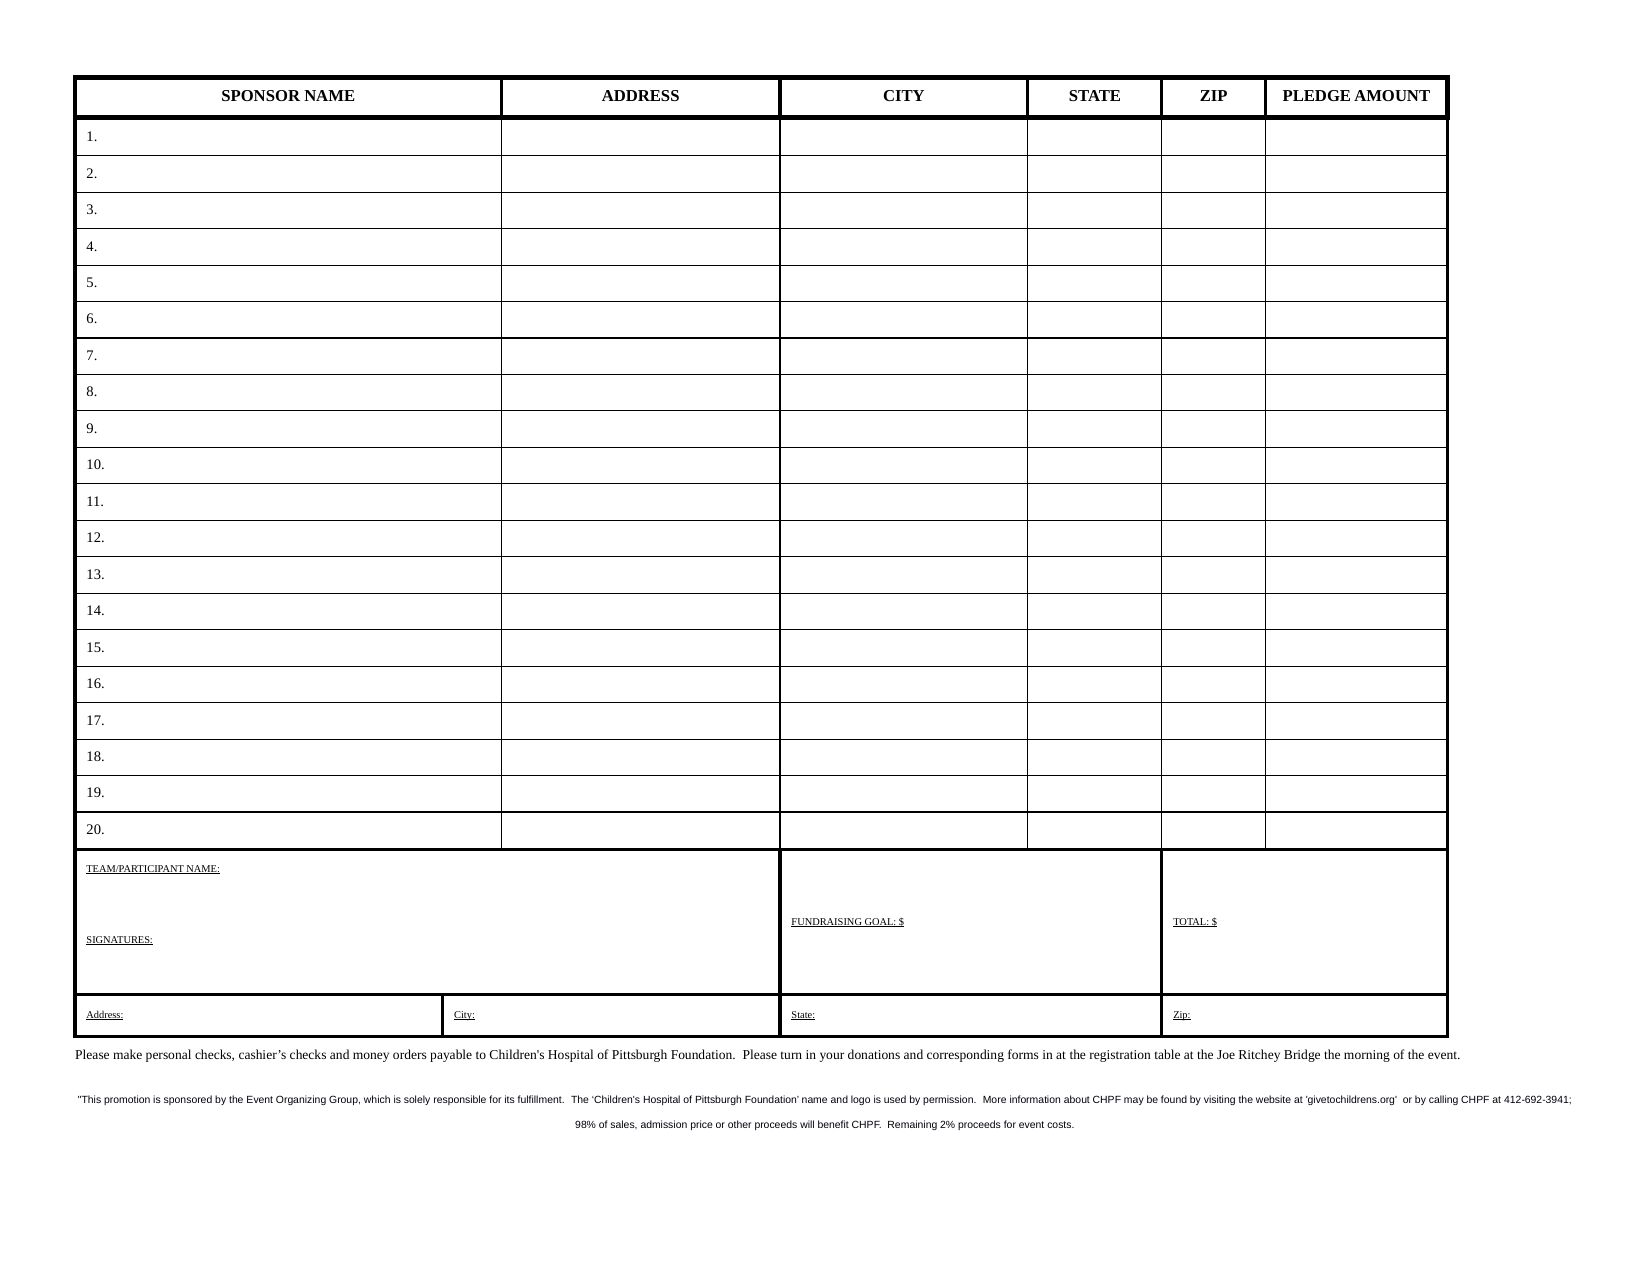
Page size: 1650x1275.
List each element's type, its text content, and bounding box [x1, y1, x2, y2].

table_cell [781, 521, 1027, 556]
table_cell [502, 557, 779, 593]
table_cell [1028, 193, 1161, 228]
table_cell [1162, 229, 1265, 264]
table_cell [1266, 302, 1446, 337]
table_cell 15. [77, 630, 501, 666]
table_cell [502, 521, 779, 556]
table_cell [1266, 630, 1446, 666]
table_cell 12. [77, 521, 501, 556]
table_cell [502, 229, 779, 264]
table_cell [1162, 156, 1265, 192]
table_cell [1266, 667, 1446, 702]
table_cell [1162, 594, 1265, 629]
table_cell [1028, 339, 1161, 374]
table_cell [1162, 484, 1265, 520]
table_cell Zip: [1163, 996, 1446, 1034]
table_cell [1266, 521, 1446, 556]
table_cell [1028, 120, 1161, 155]
table_cell [1162, 375, 1265, 410]
table_cell [781, 339, 1027, 374]
table_cell [1028, 594, 1161, 629]
table_cell [1162, 193, 1265, 228]
table_cell [781, 120, 1027, 155]
table_cell [781, 302, 1027, 337]
table_header CITY [782, 80, 1026, 115]
table_cell 16. [77, 667, 501, 702]
table_cell 6. [77, 302, 501, 337]
table_cell [781, 375, 1027, 410]
table_cell 13. [77, 557, 501, 593]
table_cell [1028, 375, 1161, 410]
table_header PLEDGE AMOUNT [1267, 80, 1445, 115]
table_cell [502, 703, 779, 738]
table_cell [502, 339, 779, 374]
table_cell [1028, 776, 1161, 811]
table_cell [502, 266, 779, 301]
table_cell [781, 156, 1027, 192]
table_cell [781, 557, 1027, 593]
table_cell [1266, 229, 1446, 264]
table_cell [1162, 703, 1265, 738]
table_cell [1028, 156, 1161, 192]
table_cell 9. [77, 411, 501, 447]
table_cell [1266, 120, 1446, 155]
table_cell [1162, 667, 1265, 702]
table_cell [502, 813, 779, 848]
table_cell [1028, 448, 1161, 483]
table_cell [1266, 375, 1446, 410]
table_cell [1162, 630, 1265, 666]
table_cell Address: [77, 996, 441, 1034]
table_cell 10. [77, 448, 501, 483]
table_cell [1028, 229, 1161, 264]
table_cell [781, 484, 1027, 520]
table_cell [1162, 339, 1265, 374]
table_cell TEAM/PARTICIPANT NAME: SIGNATURES: [77, 851, 778, 993]
table_cell [781, 411, 1027, 447]
table_cell 14. [77, 594, 501, 629]
table_header STATE [1029, 80, 1160, 115]
table_cell [502, 594, 779, 629]
table_cell [1266, 266, 1446, 301]
table_cell [502, 448, 779, 483]
table_cell [502, 156, 779, 192]
table_cell State: [782, 996, 1160, 1034]
table_cell 17. [77, 703, 501, 738]
table_cell [1028, 703, 1161, 738]
table_cell [781, 667, 1027, 702]
table_cell [781, 776, 1027, 811]
table_cell [502, 302, 779, 337]
table_cell [781, 740, 1027, 775]
table_cell [1266, 557, 1446, 593]
table_cell 7. [77, 339, 501, 374]
table_cell 11. [77, 484, 501, 520]
table_cell [781, 448, 1027, 483]
table_cell [1266, 339, 1446, 374]
table_cell [502, 776, 779, 811]
table_header ADDRESS [503, 80, 778, 115]
table_cell [1162, 813, 1265, 848]
table_cell [1162, 120, 1265, 155]
table_cell 1. [77, 120, 501, 155]
table_cell 20. [77, 813, 501, 848]
table_cell 5. [77, 266, 501, 301]
table_cell [781, 229, 1027, 264]
table_header ZIP [1163, 80, 1264, 115]
table_cell [1028, 411, 1161, 447]
table_cell [1028, 302, 1161, 337]
table_cell [502, 484, 779, 520]
table_cell [1162, 557, 1265, 593]
table_cell 4. [77, 229, 501, 264]
table_cell [1028, 740, 1161, 775]
table_cell [1028, 557, 1161, 593]
table_cell [1162, 266, 1265, 301]
table_cell FUNDRAISING GOAL: $ [782, 851, 1160, 993]
text Please make personal checks, cashier’s checks and money orders payable to Children's Hospital of Pittsburgh Foundation. Please turn in your donations and corresponding forms in at the registration table at the Joe Ritchey Bridge the morning of the event. [75, 1038, 1575, 1063]
table_cell [1162, 521, 1265, 556]
table_cell [502, 375, 779, 410]
table_cell 19. [77, 776, 501, 811]
table_cell [1266, 703, 1446, 738]
table_cell 18. [77, 740, 501, 775]
table_cell [502, 630, 779, 666]
table_cell [1266, 484, 1446, 520]
table_cell [1028, 813, 1161, 848]
table_cell [1028, 521, 1161, 556]
table_cell [781, 813, 1027, 848]
table_cell [1028, 630, 1161, 666]
table_cell [781, 193, 1027, 228]
table_cell [502, 120, 779, 155]
table_cell [1028, 266, 1161, 301]
table_cell [1266, 193, 1446, 228]
table_cell [1162, 302, 1265, 337]
table_cell [502, 411, 779, 447]
table_cell 3. [77, 193, 501, 228]
table_cell [781, 594, 1027, 629]
table_cell [1028, 667, 1161, 702]
table_cell [781, 630, 1027, 666]
table_cell [1028, 484, 1161, 520]
table_cell [1266, 776, 1446, 811]
table_cell [1266, 813, 1446, 848]
table_cell [781, 266, 1027, 301]
table_cell [502, 667, 779, 702]
table_cell [1162, 740, 1265, 775]
table_cell [1162, 448, 1265, 483]
table_cell 8. [77, 375, 501, 410]
table_cell [1266, 411, 1446, 447]
table_cell [1266, 448, 1446, 483]
table_cell [1162, 411, 1265, 447]
table_cell [1266, 156, 1446, 192]
table_cell [1266, 594, 1446, 629]
table_cell [1162, 776, 1265, 811]
table_cell TOTAL: $ [1163, 851, 1446, 993]
table_header SPONSOR NAME [77, 80, 500, 115]
table_cell City: [444, 996, 778, 1034]
table_cell [1266, 740, 1446, 775]
table_cell [502, 193, 779, 228]
table_cell [502, 740, 779, 775]
table_cell 2. [77, 156, 501, 192]
table_cell [781, 703, 1027, 738]
